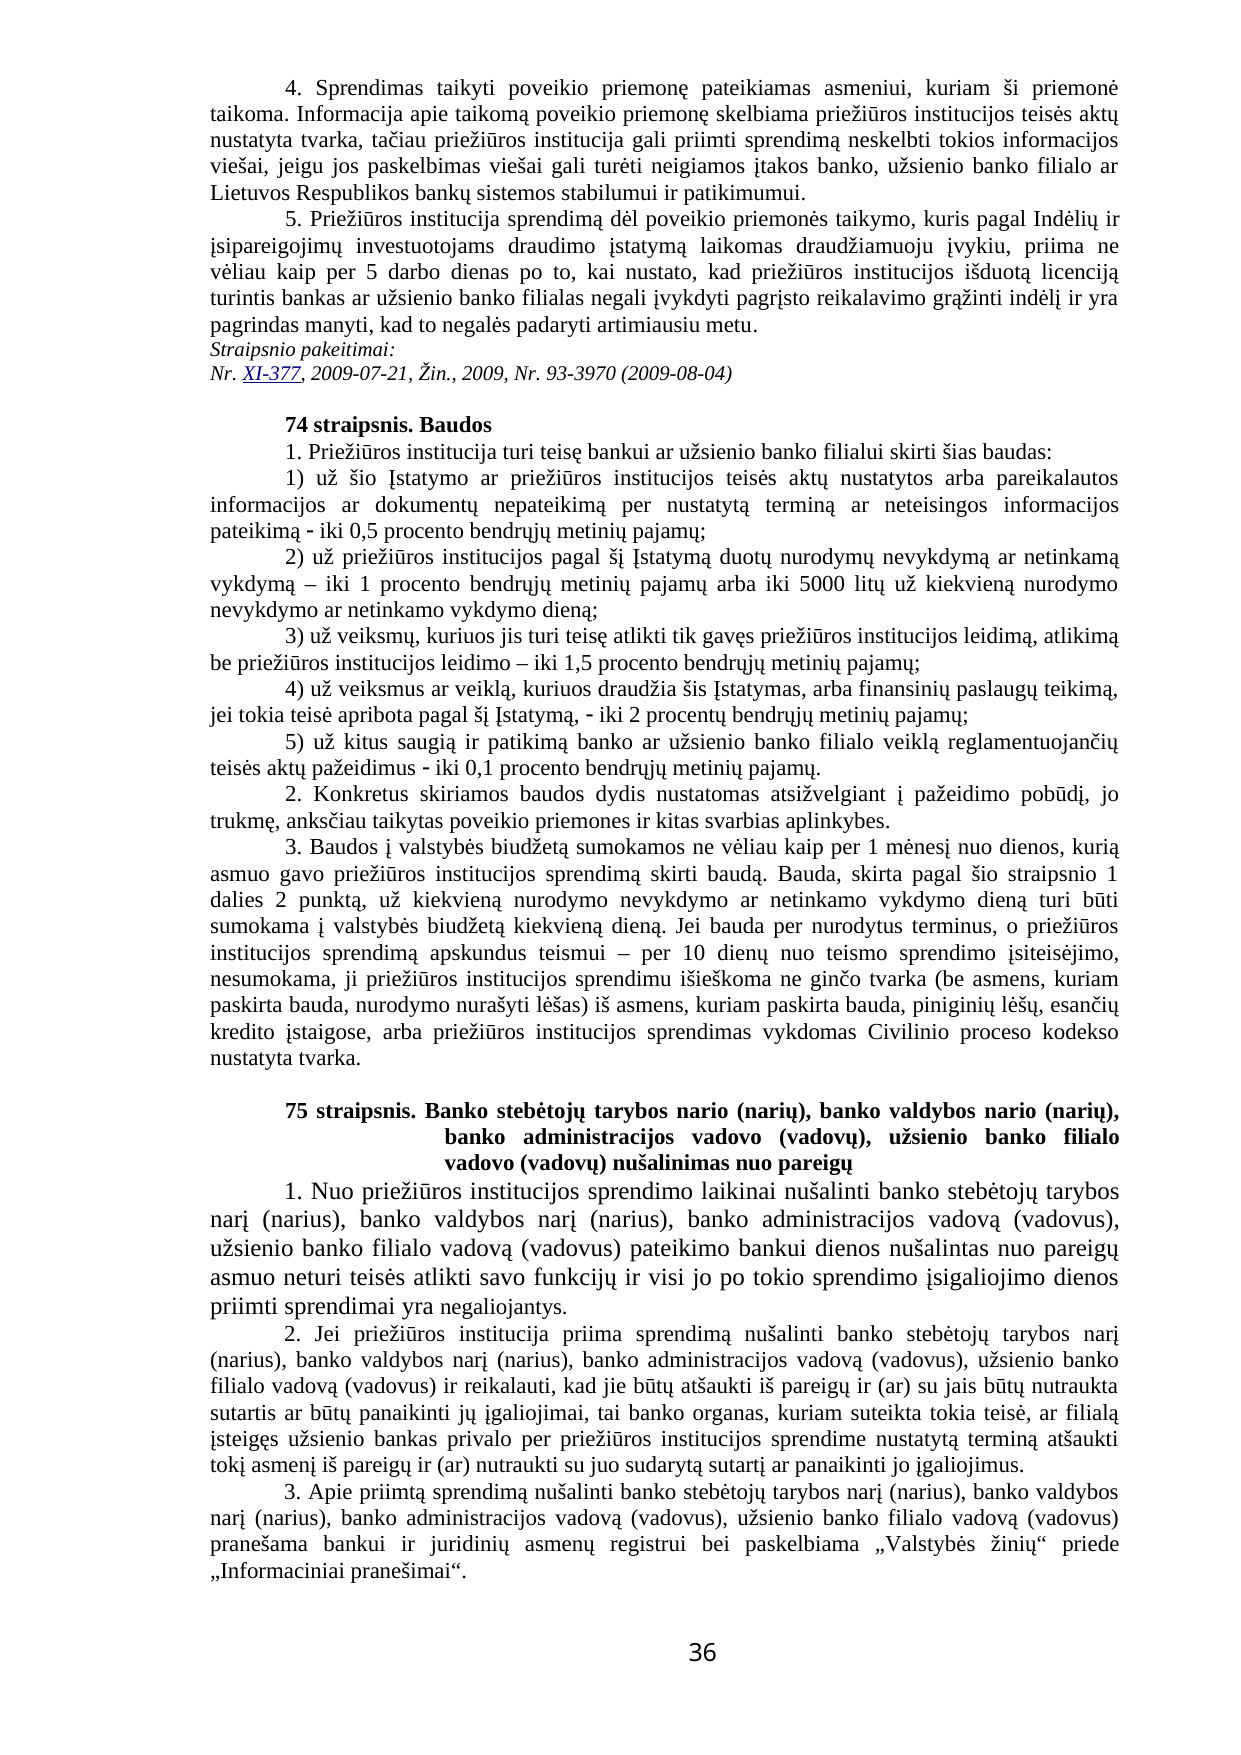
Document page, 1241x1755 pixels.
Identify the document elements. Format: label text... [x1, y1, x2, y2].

text 3) už veiksmų, kuriuos jis turi teisę atlikti tik gavęs priežiūros institucijos leidimą, atlikimą be priežiūros institucijos leidimo – iki 1,5 procento bendrųjų metinių pajamų; [210, 622, 1120, 675]
text 3. Baudos į valstybės biudžetą sumokamos ne vėliau kaip per 1 mėnesį nuo dienos, kurią asmuo gavo priežiūros institucijos sprendimą skirti baudą. Bauda, skirta pagal šio straipsnio 1 dalies 2 punktą, už kiekvieną nurodymo nevykdymo ar netinkamo vykdymo dieną turi būti sumokama į valstybės biudžetą kiekvieną dieną. Jei bauda per nurodytus terminus, o priežiūros institucijos sprendimą apskundus teismui – per 10 dienų nuo teismo sprendimo įsiteisėjimo, nesumokama, ji priežiūros institucijos sprendimu išieškoma ne ginčo tvarka (be asmens, kuriam paskirta bauda, nurodymo nurašyti lėšas) iš asmens, kuriam paskirta bauda, piniginių lėšų, esančių kredito įstaigose, arba priežiūros institucijos sprendimas vykdomas Civilinio proceso kodekso nustatyta tvarka. [210, 833, 1120, 1070]
text 3. Apie priimtą sprendimą nušalinti banko stebėtojų tarybos narį (narius), banko valdybos narį (narius), banko administracijos vadovą (vadovus), užsienio banko filialo vadovą (vadovus) pranešama bankui ir juridinių asmenų registrui bei paskelbiama „Valstybės žinių“ priede „Informaciniai pranešimai“. [210, 1478, 1120, 1583]
text Straipsnio pakeitimai: [210, 337, 1120, 361]
text 75 straipsnis. Banko stebėtojų tarybos nario (narių), banko valdybos nario (narių), banko administracijos vadovo (vadovų), užsienio banko filialo vadovo (vadovų) nušalinimas nuo pareigų [285, 1097, 1120, 1176]
text 2. Jei priežiūros institucija priima sprendimą nušalinti banko stebėtojų tarybos narį (narius), banko valdybos narį (narius), banko administracijos vadovą (vadovus), užsienio banko filialo vadovą (vadovus) ir reikalauti, kad jie būtų atšaukti iš pareigų ir (ar) su jais būtų nutraukta sutartis ar būtų panaikinti jų įgaliojimai, tai banko organas, kuriam suteikta tokia teisė, ar filialą įsteigęs užsienio bankas privalo per priežiūros institucijos sprendime nustatytą terminą atšaukti tokį asmenį iš pareigų ir (ar) nutraukti su juo sudarytą sutartį ar panaikinti jo įgaliojimus. [210, 1319, 1120, 1478]
text 1) už šio Įstatymo ar priežiūros institucijos teisės aktų nustatytos arba pareikalautos informacijos ar dokumentų nepateikimą per nustatytą terminą ar neteisingos informacijos pateikimą  iki 0,5 procento bendrųjų metinių pajamų; [210, 464, 1120, 543]
text 1. Nuo priežiūros institucijos sprendimo laikinai nušalinti banko stebėtojų tarybos narį (narius), banko valdybos narį (narius), banko administracijos vadovą (vadovus), užsienio banko filialo vadovą (vadovus) pateikimo bankui dienos nušalintas nuo pareigų asmuo neturi teisės atlikti savo funkcijų ir visi jo po tokio sprendimo įsigaliojimo dienos priimti sprendimai yra negaliojantys. [210, 1176, 1120, 1319]
text 5) už kitus saugią ir patikimą banko ar užsienio banko filialo veiklą reglamentuojančių teisės aktų pažeidimus  iki 0,1 procento bendrųjų metinių pajamų. [210, 728, 1120, 781]
text Nr. XI-377, 2009-07-21, Žin., 2009, Nr. 93-3970 (2009-08-04) [210, 361, 1120, 385]
text 74 straipsnis. Baudos [210, 412, 1120, 438]
text 4) už veiksmus ar veiklą, kuriuos draudžia šis Įstatymas, arba finansinių paslaugų teikimą, jei tokia teisė apribota pagal šį Įstatymą,  iki 2 procentų bendrųjų metinių pajamų; [210, 675, 1120, 728]
text 4. Sprendimas taikyti poveikio priemonę pateikiamas asmeniui, kuriam ši priemonė taikoma. Informacija apie taikomą poveikio priemonę skelbiama priežiūros institucijos teisės aktų nustatyta tvarka, tačiau priežiūros institucija gali priimti sprendimą neskelbti tokios informacijos viešai, jeigu jos paskelbimas viešai gali turėti neigiamos įtakos banko, užsienio banko filialo ar Lietuvos Respublikos bankų sistemos stabilumui ir patikimumui. [210, 73, 1120, 205]
text 2) už priežiūros institucijos pagal šį Įstatymą duotų nurodymų nevykdymą ar netinkamą vykdymą – iki 1 procento bendrųjų metinių pajamų arba iki 5000 litų už kiekvieną nurodymo nevykdymo ar netinkamo vykdymo dieną; [210, 543, 1120, 622]
text 5. Priežiūros institucija sprendimą dėl poveikio priemonės taikymo, kuris pagal Indėlių ir įsipareigojimų investuotojams draudimo įstatymą laikomas draudžiamuoju įvykiu, priima ne vėliau kaip per 5 darbo dienas po to, kai nustato, kad priežiūros institucijos išduotą licenciją turintis bankas ar užsienio banko filialas negali įvykdyti pagrįsto reikalavimo grąžinti indėlį ir yra pagrindas manyti, kad to negalės padaryti artimiausiu metu. [210, 205, 1120, 337]
text 2. Konkretus skiriamos baudos dydis nustatomas atsižvelgiant į pažeidimo pobūdį, jo trukmę, anksčiau taikytas poveikio priemones ir kitas svarbias aplinkybes. [210, 781, 1120, 833]
text 1. Priežiūros institucija turi teisę bankui ar užsienio banko filialui skirti šias baudas: [210, 438, 1120, 464]
